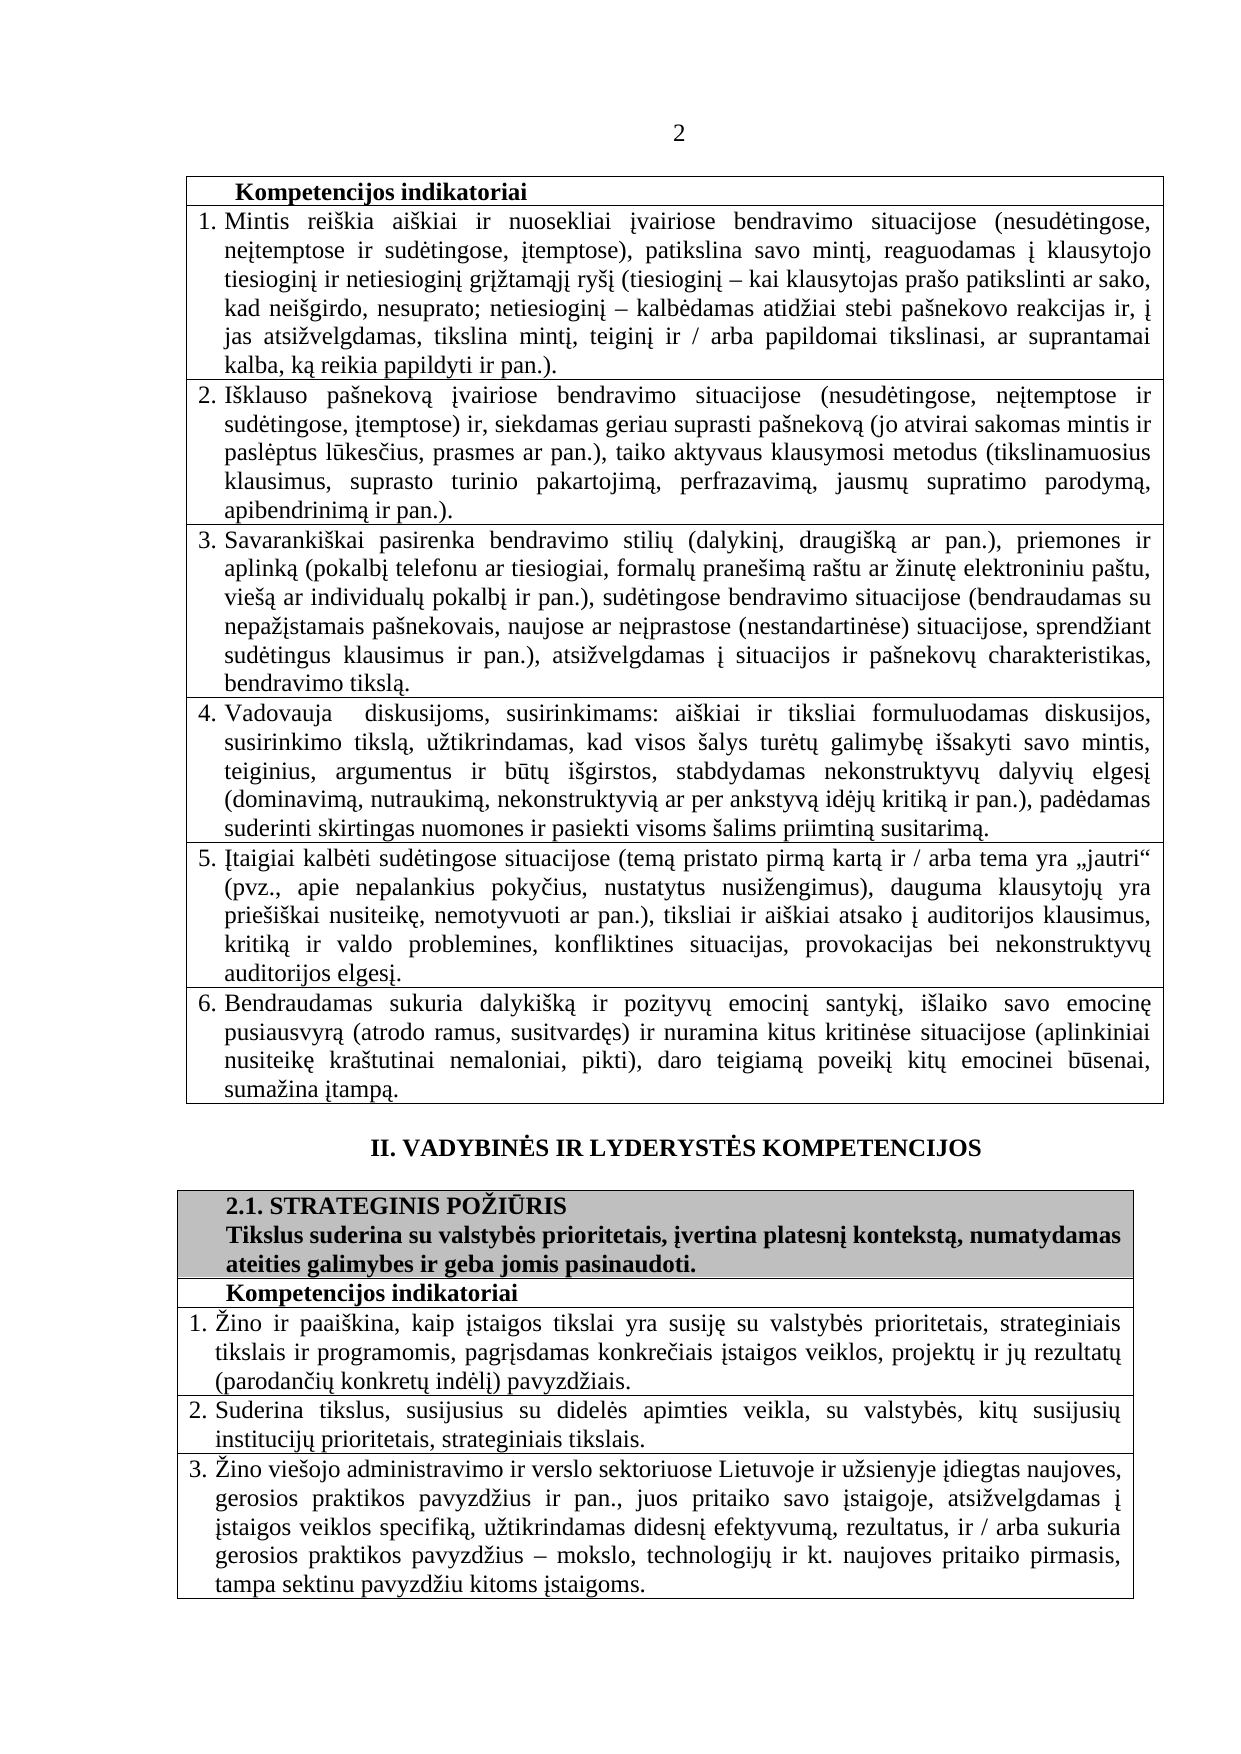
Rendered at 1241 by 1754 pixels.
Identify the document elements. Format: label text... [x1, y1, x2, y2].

table_cell [182, 697, 186, 842]
table_cell [182, 379, 186, 524]
table_cell [177, 524, 182, 697]
table_cell Kompetencijos indikatoriai [187, 177, 1163, 205]
table_cell [177, 379, 182, 524]
table_cell [182, 205, 186, 379]
table_cell 5. Įtaigiai kalbėti sudėtingose situacijose (temą pristato pirmą kartą ir / arba tema yra „jautri“ (pvz., apie nepalankius pokyčius, nustatytus nusižengimus), dauguma klausytojų yra priešiškai nusiteikę, nemotyvuoti ar pan.), tiksliai ir aiškiai atsako į auditorijos klausimus, kritiką ir valdo problemines, konfliktines situacijas, provokacijas bei nekonstruktyvų auditorijos elgesį. [187, 843, 1163, 987]
table_cell 3. Žino viešojo administravimo ir verslo sektoriuose Lietuvoje ir užsienyje įdiegtas naujoves, gerosios praktikos pavyzdžius ir pan., juos pritaiko savo įstaigoje, atsižvelgdamas į įstaigos veiklos specifiką, užtikrindamas didesnį efektyvumą, rezultatus, ir / arba sukuria gerosios praktikos pavyzdžius – mokslo, technologijų ir kt. naujoves pritaiko pirmasis, tampa sektinu pavyzdžiu kitoms įstaigoms. [178, 1454, 1133, 1598]
table_cell Kompetencijos indikatoriai [178, 1279, 1133, 1307]
table_cell 4. Vadovauja diskusijoms, susirinkimams: aiškiai ir tiksliai formuluodamas diskusijos, susirinkimo tikslą, užtikrindamas, kad visos šalys turėtų galimybę išsakyti savo mintis, teiginius, argumentus ir būtų išgirstos, stabdydamas nekonstruktyvų dalyvių elgesį (dominavimą, nutraukimą, nekonstruktyvią ar per ankstyvą idėjų kritiką ir pan.), padėdamas suderinti skirtingas nuomones ir pasiekti visoms šalims priimtiną susitarimą. [187, 698, 1163, 842]
table_cell 6. Bendraudamas sukuria dalykišką ir pozityvų emocinį santykį, išlaiko savo emocinę pusiausvyrą (atrodo ramus, susitvardęs) ir nuramina kitus kritinėse situacijose (aplinkiniai nusiteikę kraštutinai nemaloniai, pikti), daro teigiamą poveikį kitų emocinei būsenai, sumažina įtampą. [187, 988, 1163, 1103]
table_cell 1. Mintis reiškia aiškiai ir nuosekliai įvairiose bendravimo situacijose (nesudėtingose, neįtemptose ir sudėtingose, įtemptose), patikslina savo mintį, reaguodamas į klausytojo tiesioginį ir netiesioginį grįžtamąjį ryšį (tiesioginį – kai klausytojas prašo patikslinti ar sako, kad neišgirdo, nesuprato; netiesioginį – kalbėdamas atidžiai stebi pašnekovo reakcijas ir, į jas atsižvelgdamas, tikslina mintį, teiginį ir / arba papildomai tikslinasi, ar suprantamai kalba, ką reikia papildyti ir pan.). [187, 206, 1163, 379]
table_cell [177, 842, 182, 987]
table_cell 2. Išklauso pašnekovą įvairiose bendravimo situacijose (nesudėtingose, neįtemptose ir sudėtingose, įtemptose) ir, siekdamas geriau suprasti pašnekovą (jo atvirai sakomas mintis ir paslėptus lūkesčius, prasmes ar pan.), taiko aktyvaus klausymosi metodus (tikslinamuosius klausimus, suprasto turinio pakartojimą, perfrazavimą, jausmų supratimo parodymą, apibendrinimą ir pan.). [187, 380, 1163, 524]
table_cell [177, 987, 182, 1103]
table_cell [182, 842, 186, 987]
table_cell 1. Žino ir paaiškina, kaip įstaigos tikslai yra susiję su valstybės prioritetais, strateginiais tikslais ir programomis, pagrįsdamas konkrečiais įstaigos veiklos, projektų ir jų rezultatų (parodančių konkretų indėlį) pavyzdžiais. [178, 1308, 1133, 1394]
table_header 2.1. STRATEGINIS POŽIŪRIS Tikslus suderina su valstybės prioritetais, įvertina platesnį kontekstą, numatydamas ateities galimybes ir geba jomis pasinaudoti. [178, 1191, 1133, 1277]
table_cell 2. Suderina tikslus, susijusius su didelės apimties veikla, su valstybės, kitų susijusių institucijų prioritetais, strateginiais tikslais. [178, 1396, 1133, 1453]
table_cell [182, 524, 186, 697]
table_cell [177, 176, 182, 205]
table_cell [177, 205, 182, 379]
table_cell [177, 697, 182, 842]
table_cell [182, 987, 186, 1103]
text II. VADYBINĖS IR LYDERYSTĖS KOMPETENCIJOS [177, 1133, 1181, 1161]
table_cell 3. Savarankiškai pasirenka bendravimo stilių (dalykinį, draugišką ar pan.), priemones ir aplinką (pokalbį telefonu ar tiesiogiai, formalų pranešimą raštu ar žinutę elektroniniu paštu, viešą ar individualų pokalbį ir pan.), sudėtingose bendravimo situacijose (bendraudamas su nepažįstamais pašnekovais, naujose ar neįprastose (nestandartinėse) situacijose, sprendžiant sudėtingus klausimus ir pan.), atsižvelgdamas į situacijos ir pašnekovų charakteristikas, bendravimo tikslą. [187, 525, 1163, 697]
table_cell [182, 176, 186, 205]
